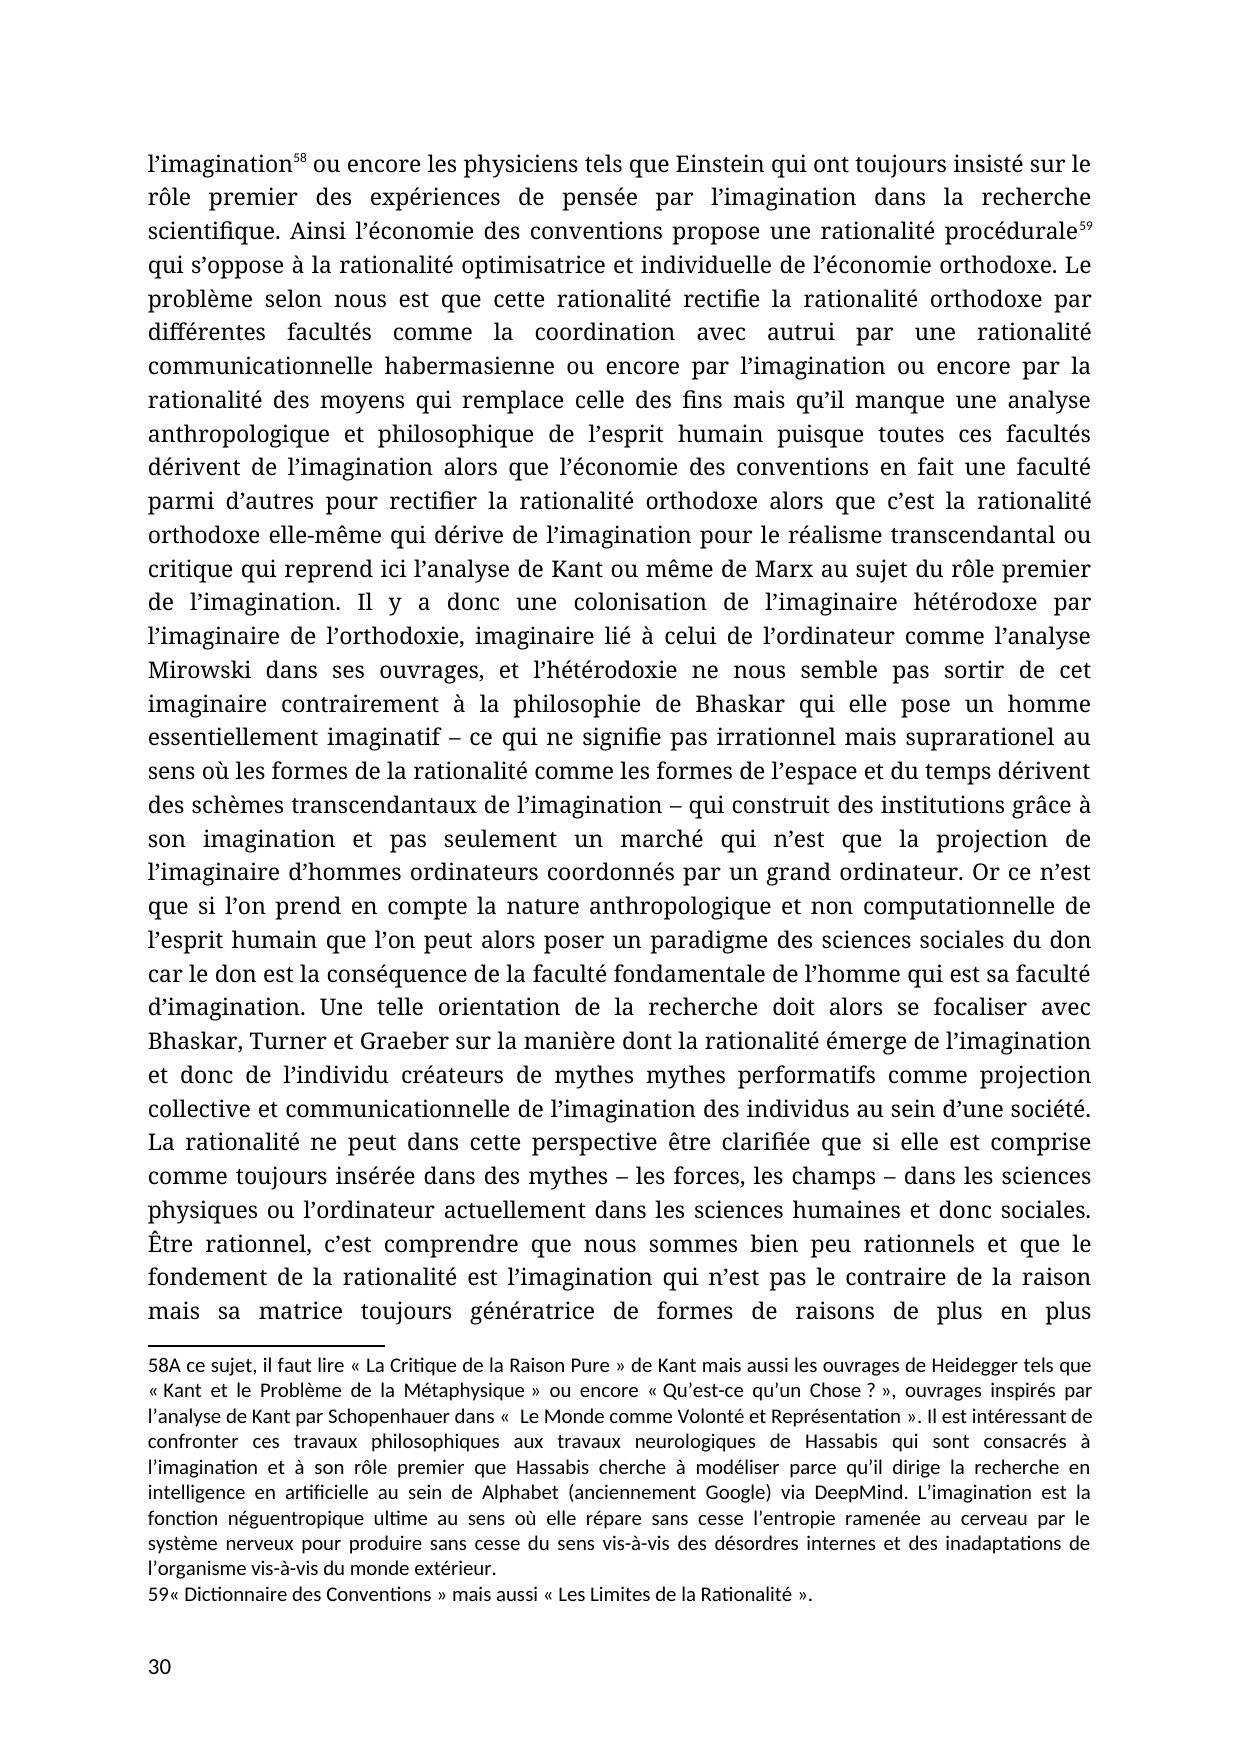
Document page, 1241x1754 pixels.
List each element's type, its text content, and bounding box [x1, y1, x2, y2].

text « Dictionnaire des Conventions » mais aussi « Les Limites de la Rationalité ». [148, 1581, 1093, 1606]
text A ce sujet, il faut lire « La Critique de la Raison Pure » de Kant mais aussi les ouvrages de Heidegger tels que « Kant et le Problème de la Métaphysique » ou encore « Qu’est-ce qu’un Chose ? », ouvrages inspirés par l’analyse de Kant par Schopenhauer dans « Le Monde comme Volonté et Représentation ». Il est intéressant de confronter ces travaux philosophiques aux travaux neurologiques de Hassabis qui sont consacrés à l’imagination et à son rôle premier que Hassabis cherche à modéliser parce qu’il dirige la recherche en intelligence en artificielle au sein de Alphabet (anciennement Google) via DeepMind. L’imagination est la fonction néguentropique ultime au sens où elle répare sans cesse l’entropie ramenée au cerveau par le système nerveux pour produire sans cesse du sens vis-à-vis des désordres internes et des inadaptations de l’organisme vis-à-vis du monde extérieur. [148, 1352, 1093, 1581]
text l’imagination ou encore les physiciens tels que Einstein qui ont toujours insisté sur le rôle premier des expériences de pensée par l’imagination dans la recherche scientifique. Ainsi l’économie des conventions propose une rationalité procédurale qui s’oppose à la rationalité optimisatrice et individuelle de l’économie orthodoxe. Le problème selon nous est que cette rationalité rectifie la rationalité orthodoxe par différentes facultés comme la coordination avec autrui par une rationalité communicationnelle habermasienne ou encore par l’imagination ou encore par la rationalité des moyens qui remplace celle des fins mais qu’il manque une analyse anthropologique et philosophique de l’esprit humain puisque toutes ces facultés dérivent de l’imagination alors que l’économie des conventions en fait une faculté parmi d’autres pour rectifier la rationalité orthodoxe alors que c’est la rationalité orthodoxe elle-même qui dérive de l’imagination pour le réalisme transcendantal ou critique qui reprend ici l’analyse de Kant ou même de Marx au sujet du rôle premier de l’imagination. Il y a donc une colonisation de l’imaginaire hétérodoxe par l’imaginaire de l’orthodoxie, imaginaire lié à celui de l’ordinateur comme l’analyse Mirowski dans ses ouvrages, et l’hétérodoxie ne nous semble pas sortir de cet imaginaire contrairement à la philosophie de Bhaskar qui elle pose un homme essentiellement imaginatif – ce qui ne signifie pas irrationnel mais suprarationel au sens où les formes de la rationalité comme les formes de l’espace et du temps dérivent des schèmes transcendantaux de l’imagination – qui construit des institutions grâce à son imagination et pas seulement un marché qui n’est que la projection de l’imaginaire d’hommes ordinateurs coordonnés par un grand ordinateur. Or ce n’est que si l’on prend en compte la nature anthropologique et non computationnelle de l’esprit humain que l’on peut alors poser un paradigme des sciences sociales du don car le don est la conséquence de la faculté fondamentale de l’homme qui est sa faculté d’imagination. Une telle orientation de la recherche doit alors se focaliser avec Bhaskar, Turner et Graeber sur la manière dont la rationalité émerge de l’imagination et donc de l’individu créateurs de mythes mythes performatifs comme projection collective et communicationnelle de l’imagination des individus au sein d’une société. La rationalité ne peut dans cette perspective être clarifiée que si elle est comprise comme toujours insérée dans des mythes – les forces, les champs – dans les sciences physiques ou l’ordinateur actuellement dans les sciences humaines et donc sociales. Être rationnel, c’est comprendre que nous sommes bien peu rationnels et que le fondement de la rationalité est l’imagination qui n’est pas le contraire de la raison mais sa matrice toujours génératrice de formes de raisons de plus en plus [148, 148, 1093, 1326]
